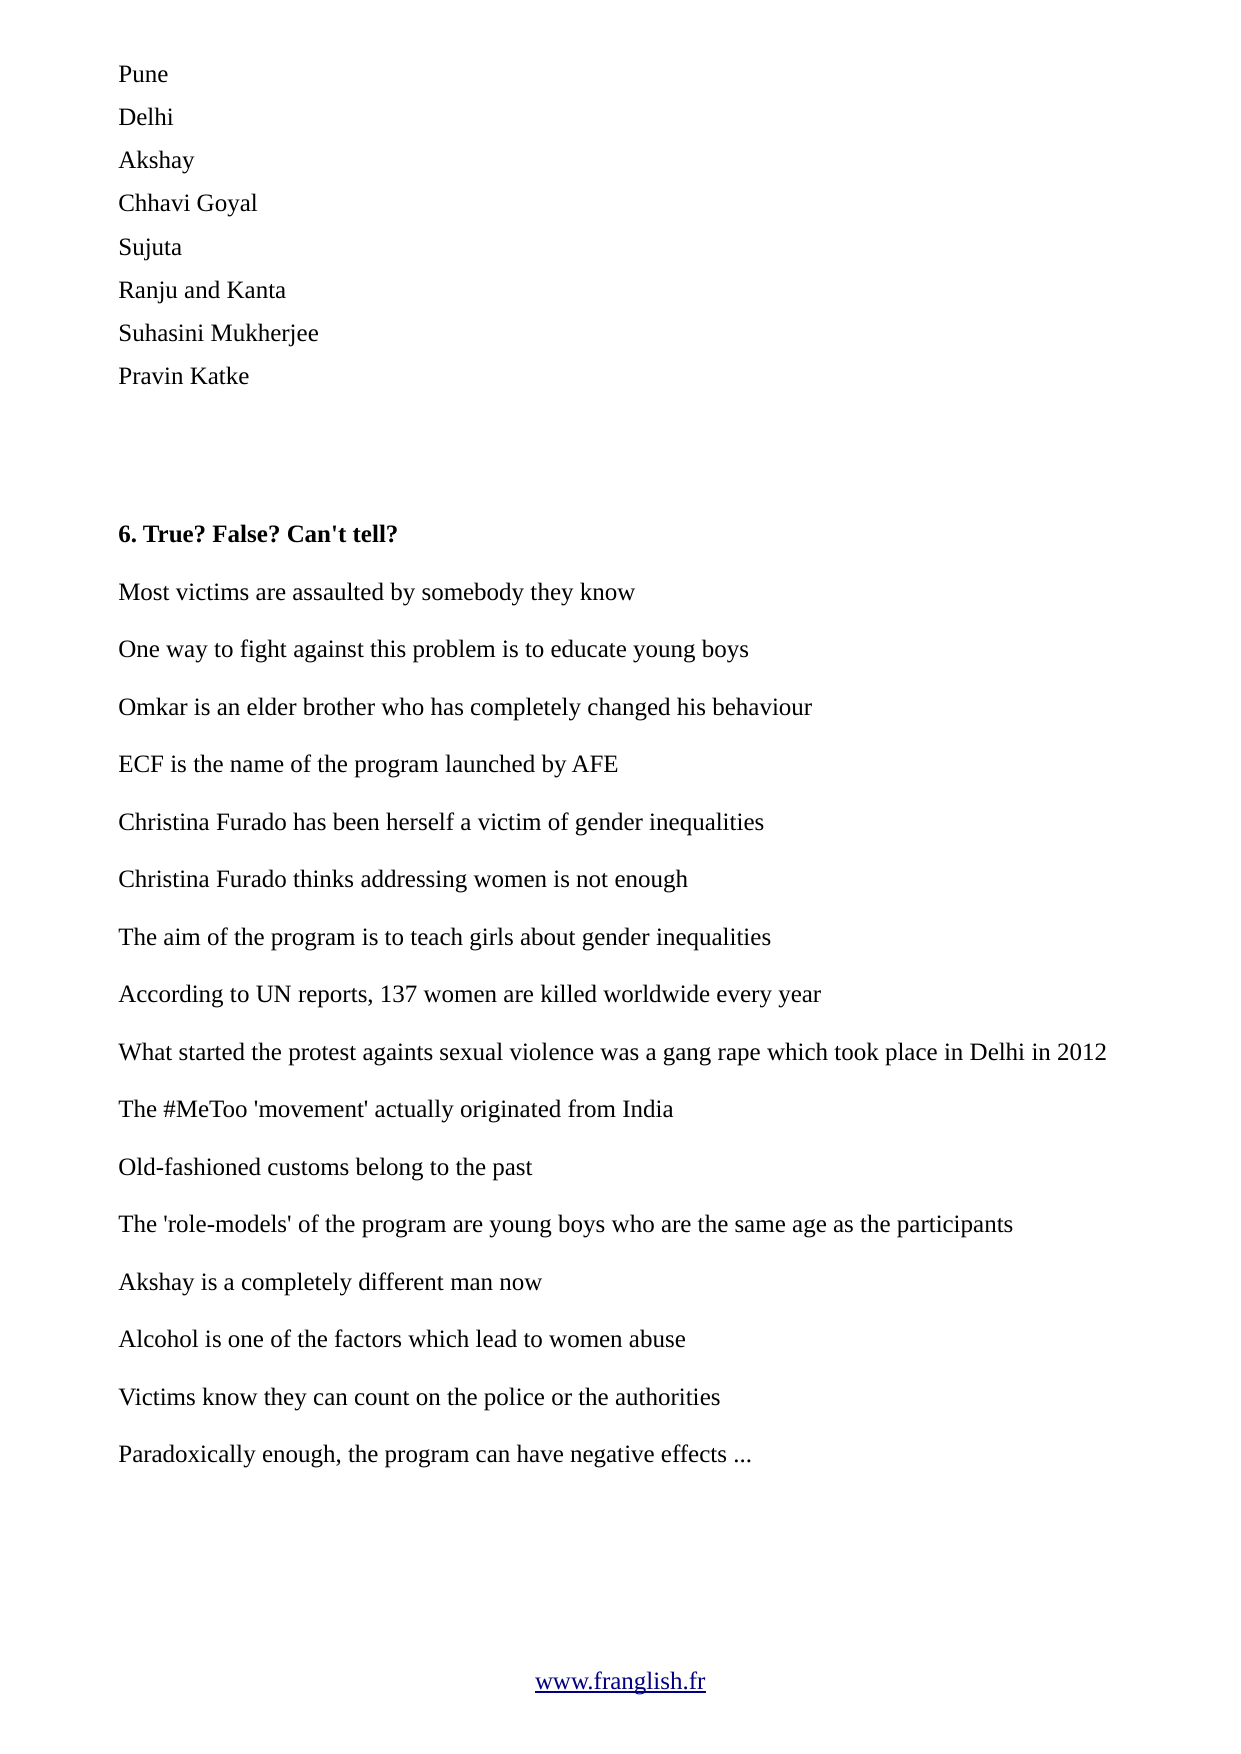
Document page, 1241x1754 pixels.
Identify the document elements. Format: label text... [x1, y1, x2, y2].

text Chhavi Goyal [118, 188, 1122, 217]
text Most victims are assaulted by somebody they know [118, 577, 1122, 605]
text What started the protest againts sexual violence was a gang rape which took place in Delhi in 2012 The #MeToo 'movement' actually originated from India [118, 1037, 1122, 1123]
text Suhasini Mukherjee [118, 318, 1122, 347]
text Victims know they can count on the police or the authorities [118, 1382, 1122, 1410]
text The 'role-models' of the program are young boys who are the same age as the participants Akshay is a completely different man now Alcohol is one of the factors which lead to women abuse [118, 1209, 1122, 1353]
text Pune [118, 59, 1122, 88]
text Sujuta [118, 232, 1122, 260]
text Old-fashioned customs belong to the past [118, 1152, 1122, 1180]
text 6. True? False? Can't tell? [118, 519, 1122, 548]
text Pravin Katke [118, 361, 1122, 390]
text The aim of the program is to teach girls about gender inequalities According to UN reports, 137 women are killed worldwide every year [118, 922, 1122, 1008]
text Ranju and Kanta [118, 275, 1122, 303]
text Paradoxically enough, the program can have negative effects ... [118, 1439, 1122, 1468]
text One way to fight against this problem is to educate young boys [118, 634, 1122, 663]
text [118, 1583, 1122, 1612]
text Delhi [118, 102, 1122, 131]
text Omkar is an elder brother who has completely changed his behaviour [118, 692, 1122, 720]
text Akshay [118, 145, 1122, 174]
text ECF is the name of the program launched by AFE [118, 749, 1122, 778]
text Christina Furado has been herself a victim of gender inequalities Christina Furado thinks addressing women is not enough [118, 807, 1122, 893]
